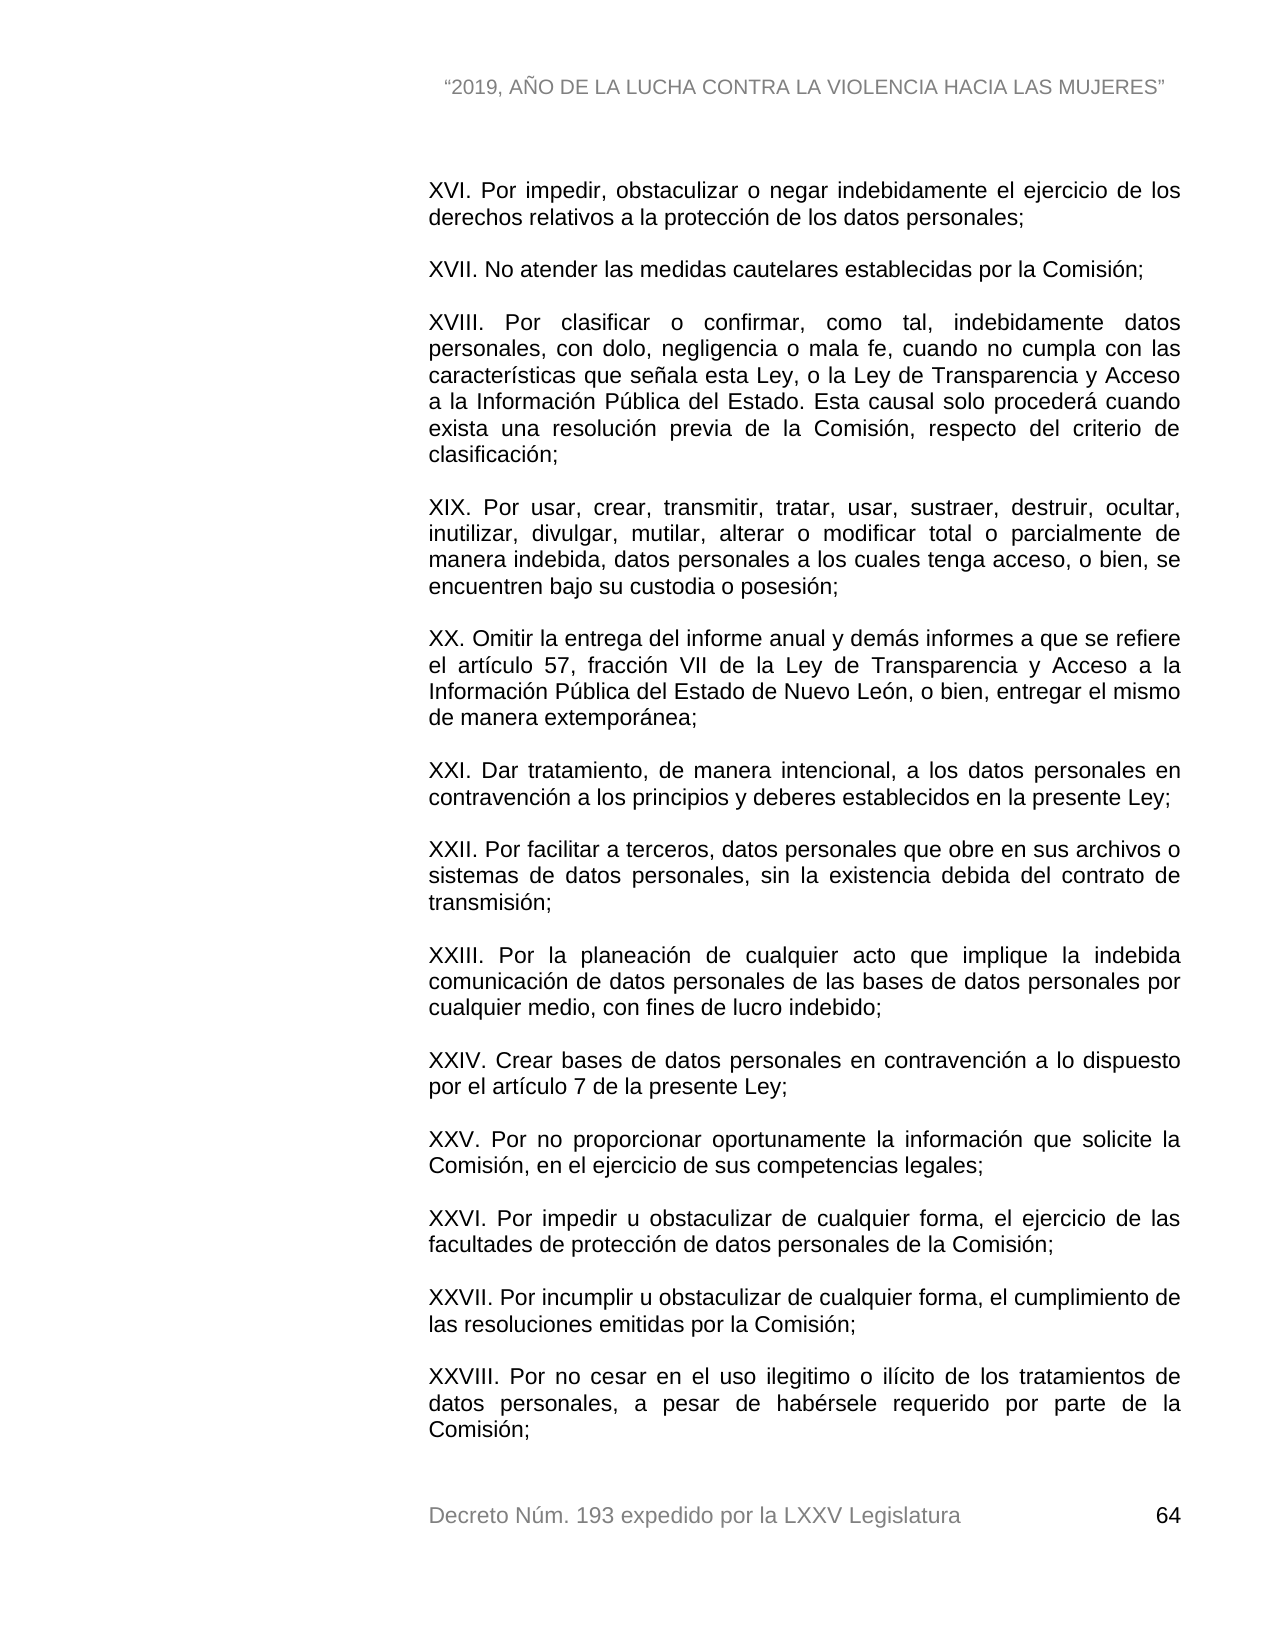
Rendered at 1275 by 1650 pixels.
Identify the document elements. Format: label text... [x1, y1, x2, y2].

text XVIII. Por clasificar o confirmar, como tal, indebidamente datos personales, con dolo, negligencia o mala fe, cuando no cumpla con las características que señala esta Ley, o la Ley de Transparencia y Acceso a la Información Pública del Estado. Esta causal solo procederá cuando exista una resolución previa de la Comisión, respecto del criterio de clasificación; [428, 309, 1181, 467]
text XXII. Por facilitar a terceros, datos personales que obre en sus archivos o sistemas de datos personales, sin la existencia debida del contrato de transmisión; [428, 836, 1181, 915]
text XXV. Por no proporcionar oportunamente la información que solicite la Comisión, en el ejercicio de sus competencias legales; [428, 1126, 1181, 1179]
text XX. Omitir la entrega del informe anual y demás informes a que se refiere el artículo 57, fracción VII de la Ley de Transparencia y Acceso a la Información Pública del Estado de Nuevo León, o bien, entregar el mismo de manera extemporánea; [428, 625, 1181, 731]
text XVI. Por impedir, obstaculizar o negar indebidamente el ejercicio de los derechos relativos a la protección de los datos personales; [428, 177, 1181, 230]
text XVII. No atender las medidas cautelares establecidas por la Comisión; [428, 256, 1181, 283]
text XXVII. Por incumplir u obstaculizar de cualquier forma, el cumplimiento de las resoluciones emitidas por la Comisión; [428, 1284, 1181, 1337]
text XXIV. Crear bases de datos personales en contravención a lo dispuesto por el artículo 7 de la presente Ley; [428, 1047, 1181, 1100]
text XIX. Por usar, crear, transmitir, tratar, usar, sustraer, destruir, ocultar, inutilizar, divulgar, mutilar, alterar o modificar total o parcialmente de manera indebida, datos personales a los cuales tenga acceso, o bien, se encuentren bajo su custodia o posesión; [428, 493, 1181, 599]
text XXI. Dar tratamiento, de manera intencional, a los datos personales en contravención a los principios y deberes establecidos en la presente Ley; [428, 757, 1181, 810]
text XXVIII. Por no cesar en el uso ilegitimo o ilícito de los tratamientos de datos personales, a pesar de habérsele requerido por parte de la Comisión; [428, 1363, 1181, 1442]
text XXIII. Por la planeación de cualquier acto que implique la indebida comunicación de datos personales de las bases de datos personales por cualquier medio, con fines de lucro indebido; [428, 942, 1181, 1021]
text XXVI. Por impedir u obstaculizar de cualquier forma, el ejercicio de las facultades de protección de datos personales de la Comisión; [428, 1205, 1181, 1258]
